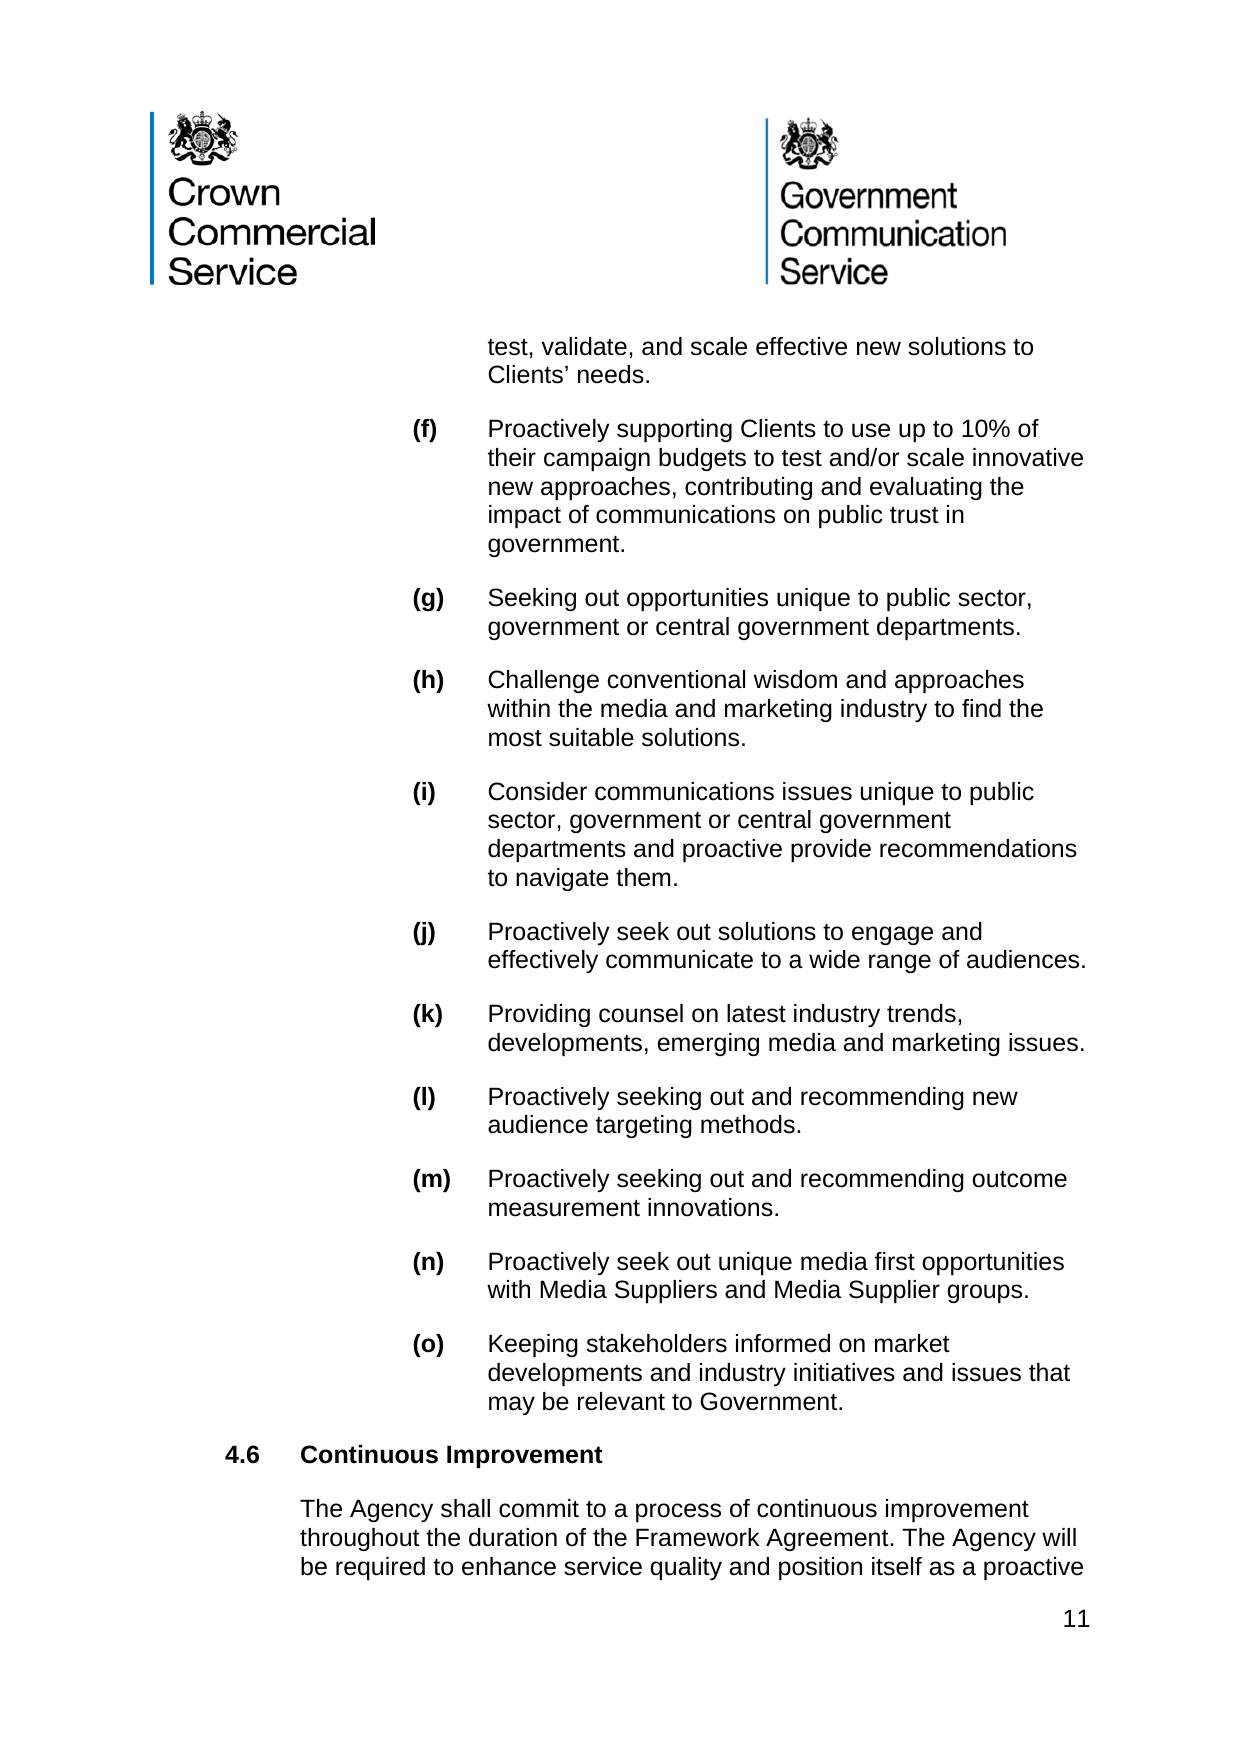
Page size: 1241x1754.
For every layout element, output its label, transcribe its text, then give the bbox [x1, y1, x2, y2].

list Challenge conventional wisdom and approaches within the media and marketing industry to find the most suitable solutions. [412, 665, 1090, 752]
list test, validate, and scale effective new solutions to Clients’ needs. [412, 332, 1090, 389]
list Proactively seeking out and recommending new audience targeting methods. [412, 1082, 1090, 1139]
list Providing counsel on latest industry trends, developments, emerging media and marketing issues. [412, 999, 1090, 1057]
list Proactively supporting Clients to use up to 10% of their campaign budgets to test and/or scale innovative new approaches, contributing and evaluating the impact of communications on public trust in government. [412, 414, 1090, 558]
list Proactively seek out solutions to engage and effectively communicate to a wide range of audiences. [412, 917, 1090, 974]
list Proactively seek out unique media first opportunities with Media Suppliers and Media Supplier groups. [412, 1247, 1090, 1304]
list Continuous Improvement [225, 1440, 1090, 1469]
list Keeping stakeholders informed on market developments and industry initiatives and issues that may be relevant to Government. [412, 1329, 1090, 1415]
list Seeking out opportunities unique to public sector, government or central government departments. [412, 583, 1090, 640]
list Consider communications issues unique to public sector, government or central government departments and proactive provide recommendations to navigate them. [412, 777, 1090, 892]
list Proactively seeking out and recommending outcome measurement innovations. [412, 1164, 1090, 1222]
text The Agency shall commit to a process of continuous improvement throughout the duration of the Framework Agreement. The Agency will be required to enhance service quality and position itself as a proactive [300, 1494, 1090, 1580]
